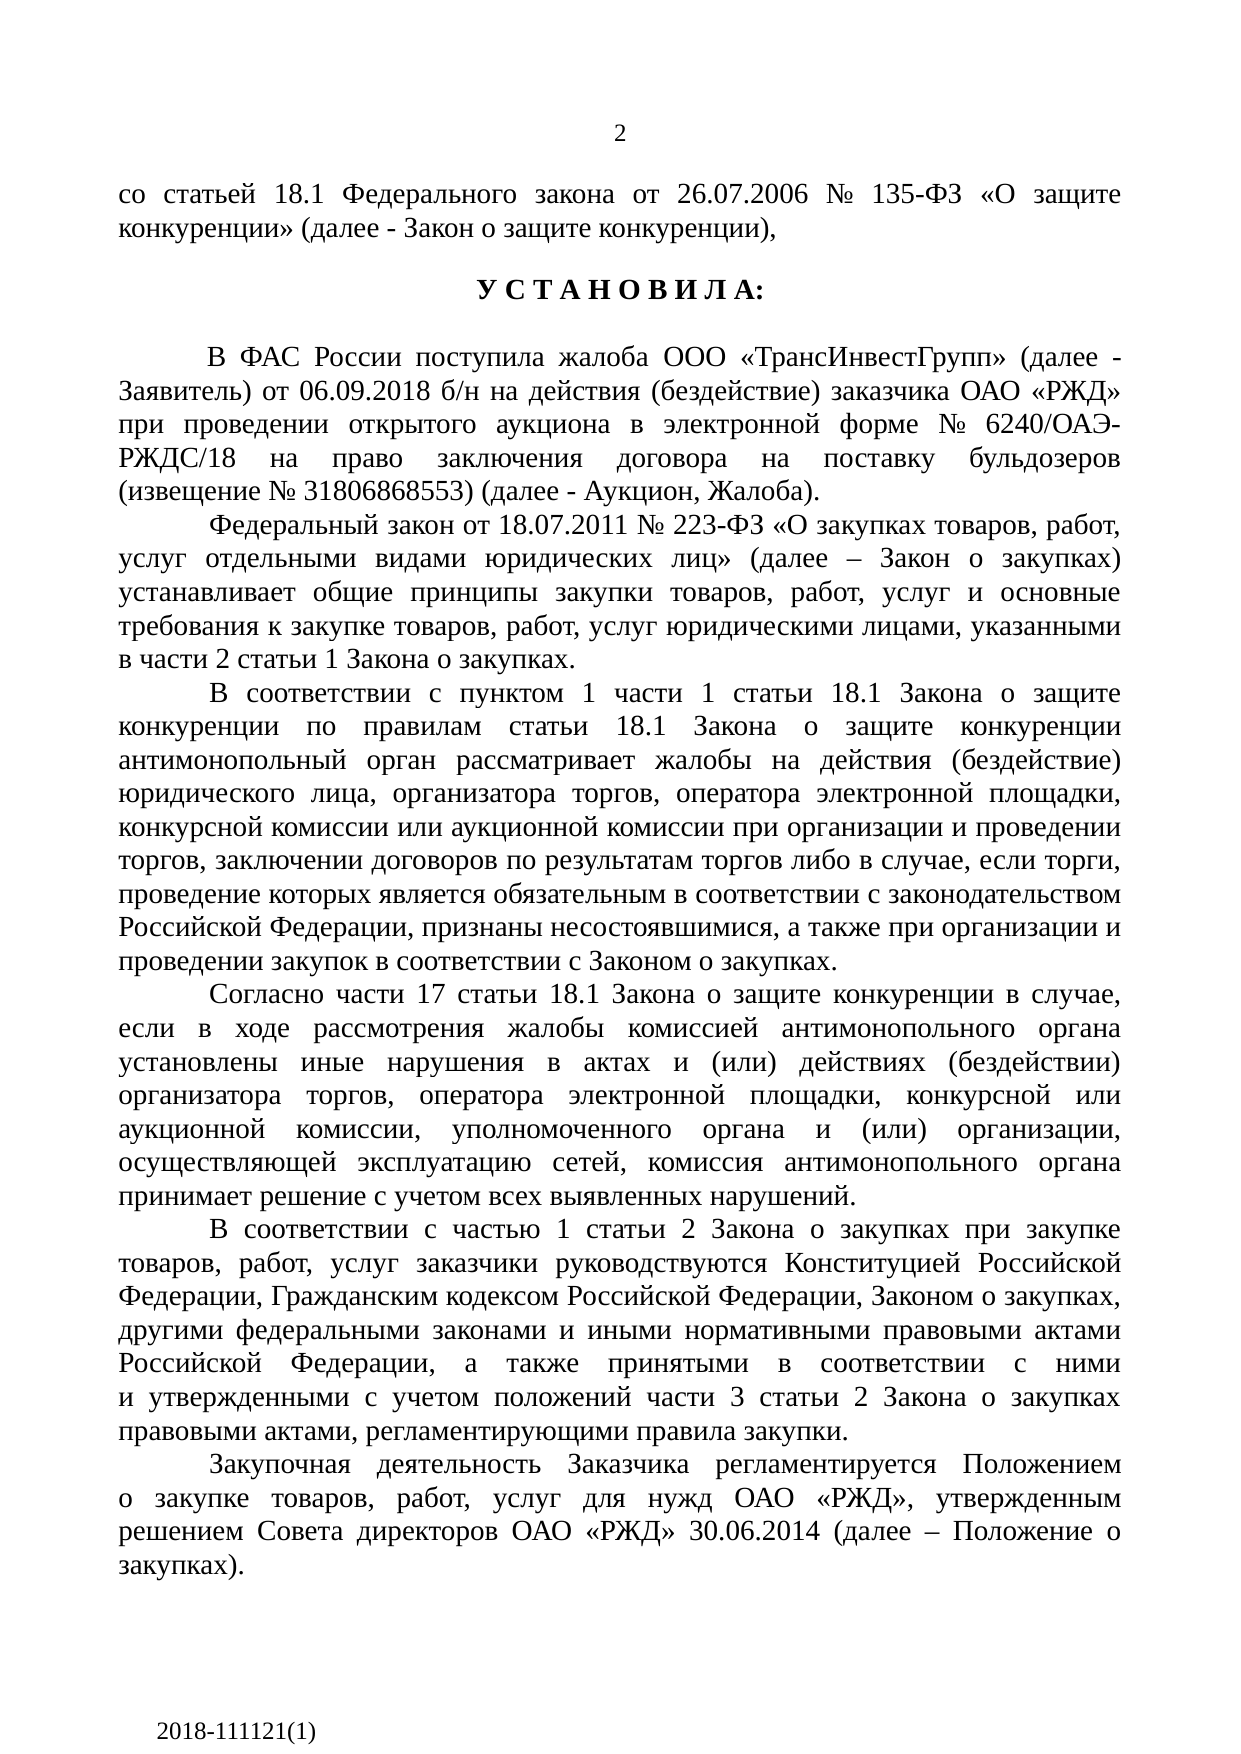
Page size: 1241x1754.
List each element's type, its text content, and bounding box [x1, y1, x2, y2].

text Согласно части 17 статьи 18.1 Закона о защите конкуренции в случае, если в ходе рассмотрения жалобы комиссией антимонопольного органа установлены иные нарушения в актах и (или) действиях (бездействии) организатора торгов, оператора электронной площадки, конкурсной или аукционной комиссии, уполномоченного органа и (или) организации, осуществляющей эксплуатацию сетей, комиссия антимонопольного органа принимает решение с учетом всех выявленных нарушений. [118, 977, 1122, 1211]
text со статьей 18.1 Федерального закона от 26.07.2006 № 135-ФЗ «О защите конкуренции» (далее - Закон о защите конкуренции), [118, 176, 1122, 243]
text В ФАС России поступила жалоба ООО «ТрансИнвестГрупп» (далее - Заявитель) от 06.09.2018 б/н на действия (бездействие) заказчика ОАО «РЖД» при проведении открытого аукциона в электронной форме № 6240/ОАЭ-РЖДС/18 на право заключения договора на поставку бульдозеров (извещение № 31806868553) (далее - Аукцион, Жалоба). [118, 339, 1122, 507]
text У С Т А Н О В И Л А: [118, 272, 1122, 306]
text В соответствии с частью 1 статьи 2 Закона о закупках при закупке товаров, работ, услуг заказчики руководствуются Конституцией Российской Федерации, Гражданским кодексом Российской Федерации, Законом о закупках, другими федеральными законами и иными нормативными правовыми актами Российской Федерации, а также принятыми в соответствии с ними и утвержденными с учетом положений части 3 статьи 2 Закона о закупках правовыми актами, регламентирующими правила закупки. [118, 1211, 1122, 1446]
text В соответствии с пунктом 1 части 1 статьи 18.1 Закона о защите конкуренции по правилам статьи 18.1 Закона о защите конкуренции антимонопольный орган рассматривает жалобы на действия (бездействие) юридического лица, организатора торгов, оператора электронной площадки, конкурсной комиссии или аукционной комиссии при организации и проведении торгов, заключении договоров по результатам торгов либо в случае, если торги, проведение которых является обязательным в соответствии с законодательством Российской Федерации, признаны несостоявшимися, а также при организации и проведении закупок в соответствии с Законом о закупках. [118, 675, 1122, 977]
text Федеральный закон от 18.07.2011 № 223-ФЗ «О закупках товаров, работ, услуг отдельными видами юридических лиц» (далее – Закон о закупках) устанавливает общие принципы закупки товаров, работ, услуг и основные требования к закупке товаров, работ, услуг юридическими лицами, указанными в части 2 статьи 1 Закона о закупках. [118, 507, 1122, 675]
text Закупочная деятельность Заказчика регламентируется Положением о закупке товаров, работ, услуг для нужд ОАО «РЖД», утвержденным решением Совета директоров ОАО «РЖД» 30.06.2014 (далее – Положение о закупках). [118, 1446, 1122, 1580]
